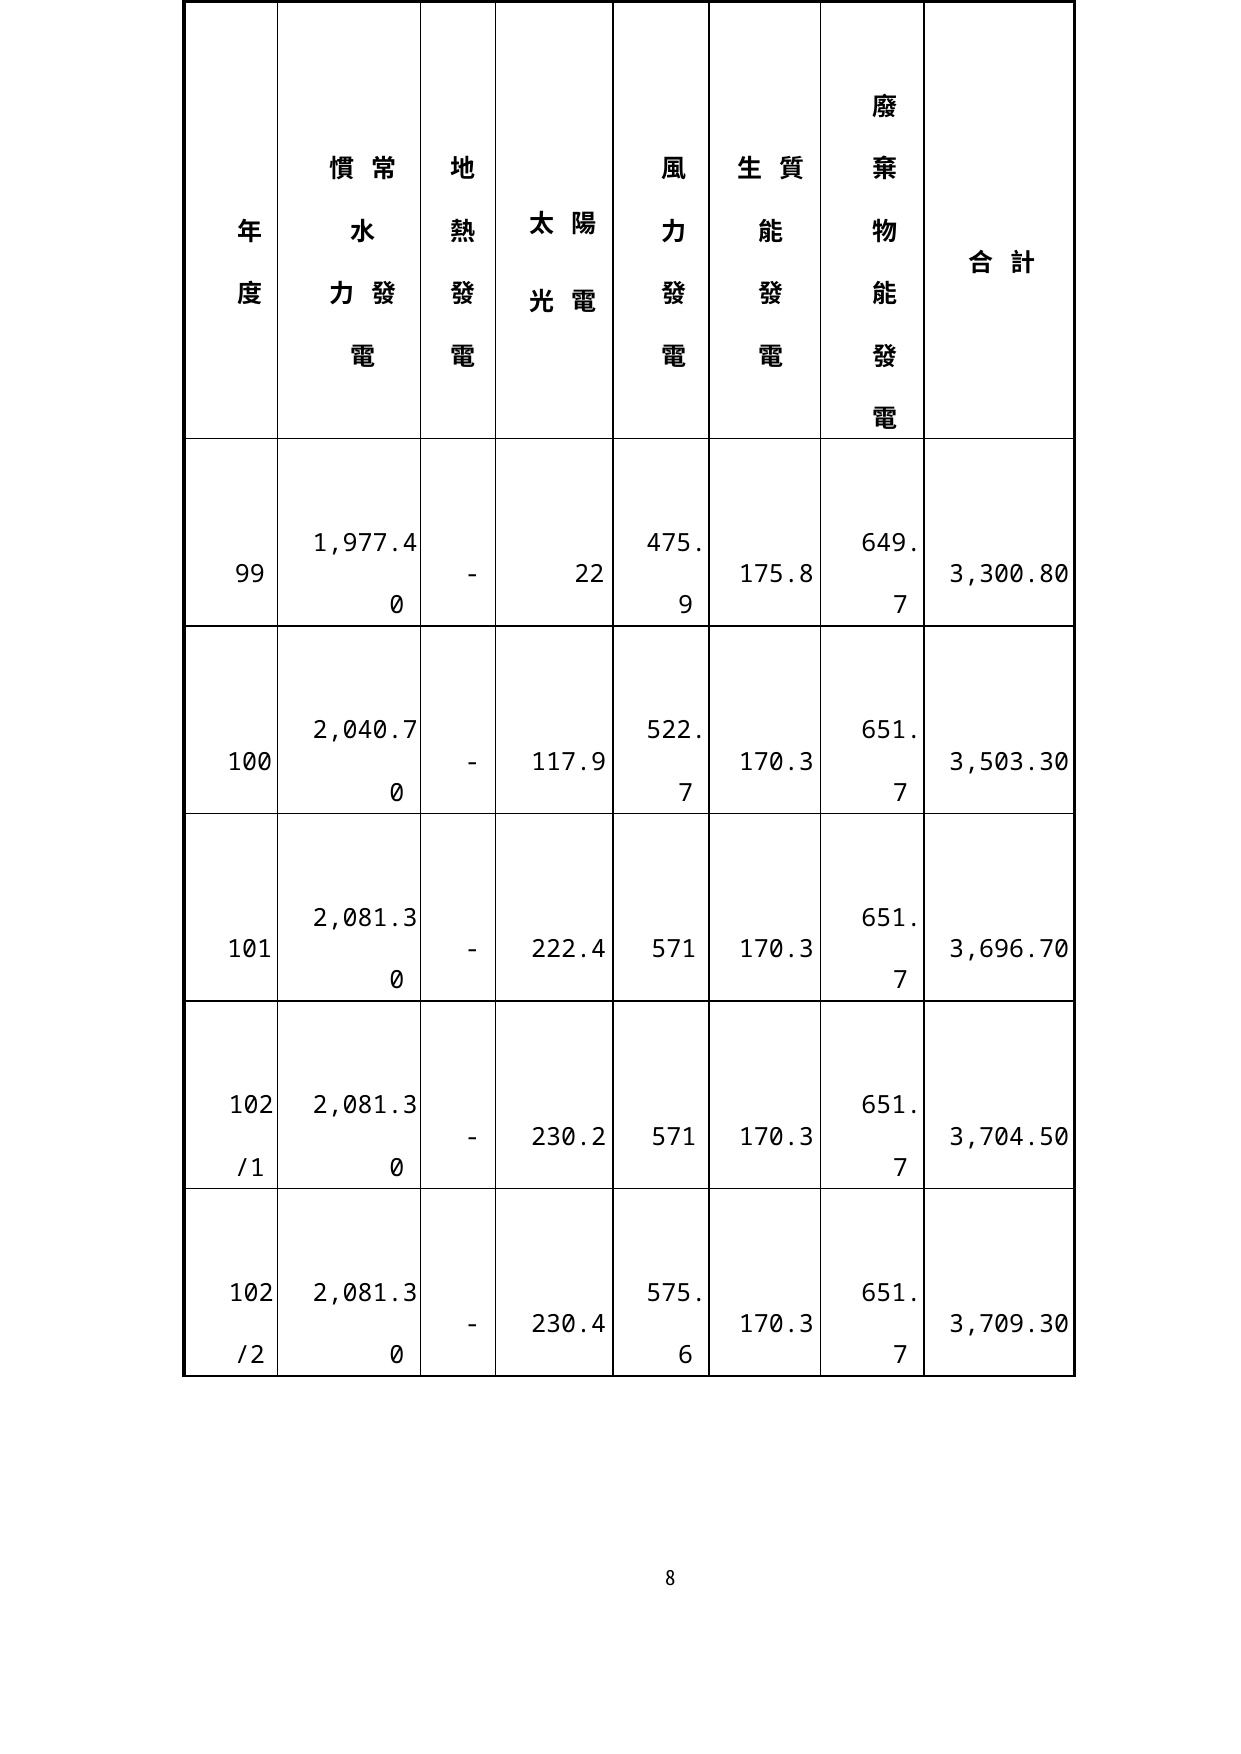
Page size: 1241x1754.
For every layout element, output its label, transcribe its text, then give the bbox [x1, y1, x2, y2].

table_cell 651.7 [821, 1002, 923, 1187]
table_cell 170.3 [710, 814, 820, 1000]
table_cell 649.7 [821, 439, 923, 625]
table_cell 651.7 [821, 1189, 923, 1375]
table_header 風力 發電 [614, 3, 708, 437]
table_cell - [421, 1002, 495, 1187]
table_cell - [421, 1189, 495, 1375]
table_cell 475.9 [614, 439, 708, 625]
table_cell 2,040.70 [278, 627, 420, 812]
table_cell 230.4 [496, 1189, 612, 1375]
table_cell 117.9 [496, 627, 612, 812]
table_header 廢棄物能發電 [821, 3, 923, 437]
table_header 地熱發電 [421, 3, 495, 437]
table_cell 99 [186, 439, 277, 625]
table_cell 651.7 [821, 627, 923, 812]
table_cell 571 [614, 1002, 708, 1187]
table_cell 2,081.30 [278, 1002, 420, 1187]
table_cell 575.6 [614, 1189, 708, 1375]
table_cell 3,300.80 [925, 439, 1073, 625]
table_cell 170.3 [710, 627, 820, 812]
table_header 合計 [925, 3, 1073, 437]
table_cell - [421, 814, 495, 1000]
table_cell 571 [614, 814, 708, 1000]
table_header 慣常水 力發電 [278, 3, 420, 437]
table_header 生質能 發 電 [710, 3, 820, 437]
table_cell 2,081.30 [278, 814, 420, 1000]
table_cell - [421, 627, 495, 812]
table_cell 175.8 [710, 439, 820, 625]
table_cell 100 [186, 627, 277, 812]
table_cell 170.3 [710, 1002, 820, 1187]
table_cell 1,977.40 [278, 439, 420, 625]
table_cell 230.2 [496, 1002, 612, 1187]
table_cell 2,081.30 [278, 1189, 420, 1375]
table_cell 3,503.30 [925, 627, 1073, 812]
table_cell 651.7 [821, 814, 923, 1000]
table_header 年度 [186, 3, 277, 437]
table_cell 102/1 [186, 1002, 277, 1187]
table_cell 522.7 [614, 627, 708, 812]
table_cell 3,709.30 [925, 1189, 1073, 1375]
table_cell 3,704.50 [925, 1002, 1073, 1187]
table_cell 101 [186, 814, 277, 1000]
table_header 太陽 光電 [496, 3, 612, 437]
table_cell 222.4 [496, 814, 612, 1000]
table_cell 170.3 [710, 1189, 820, 1375]
table_cell 3,696.70 [925, 814, 1073, 1000]
table_cell - [421, 439, 495, 625]
table_cell 102/2 [186, 1189, 277, 1375]
table_cell 22 [496, 439, 612, 625]
